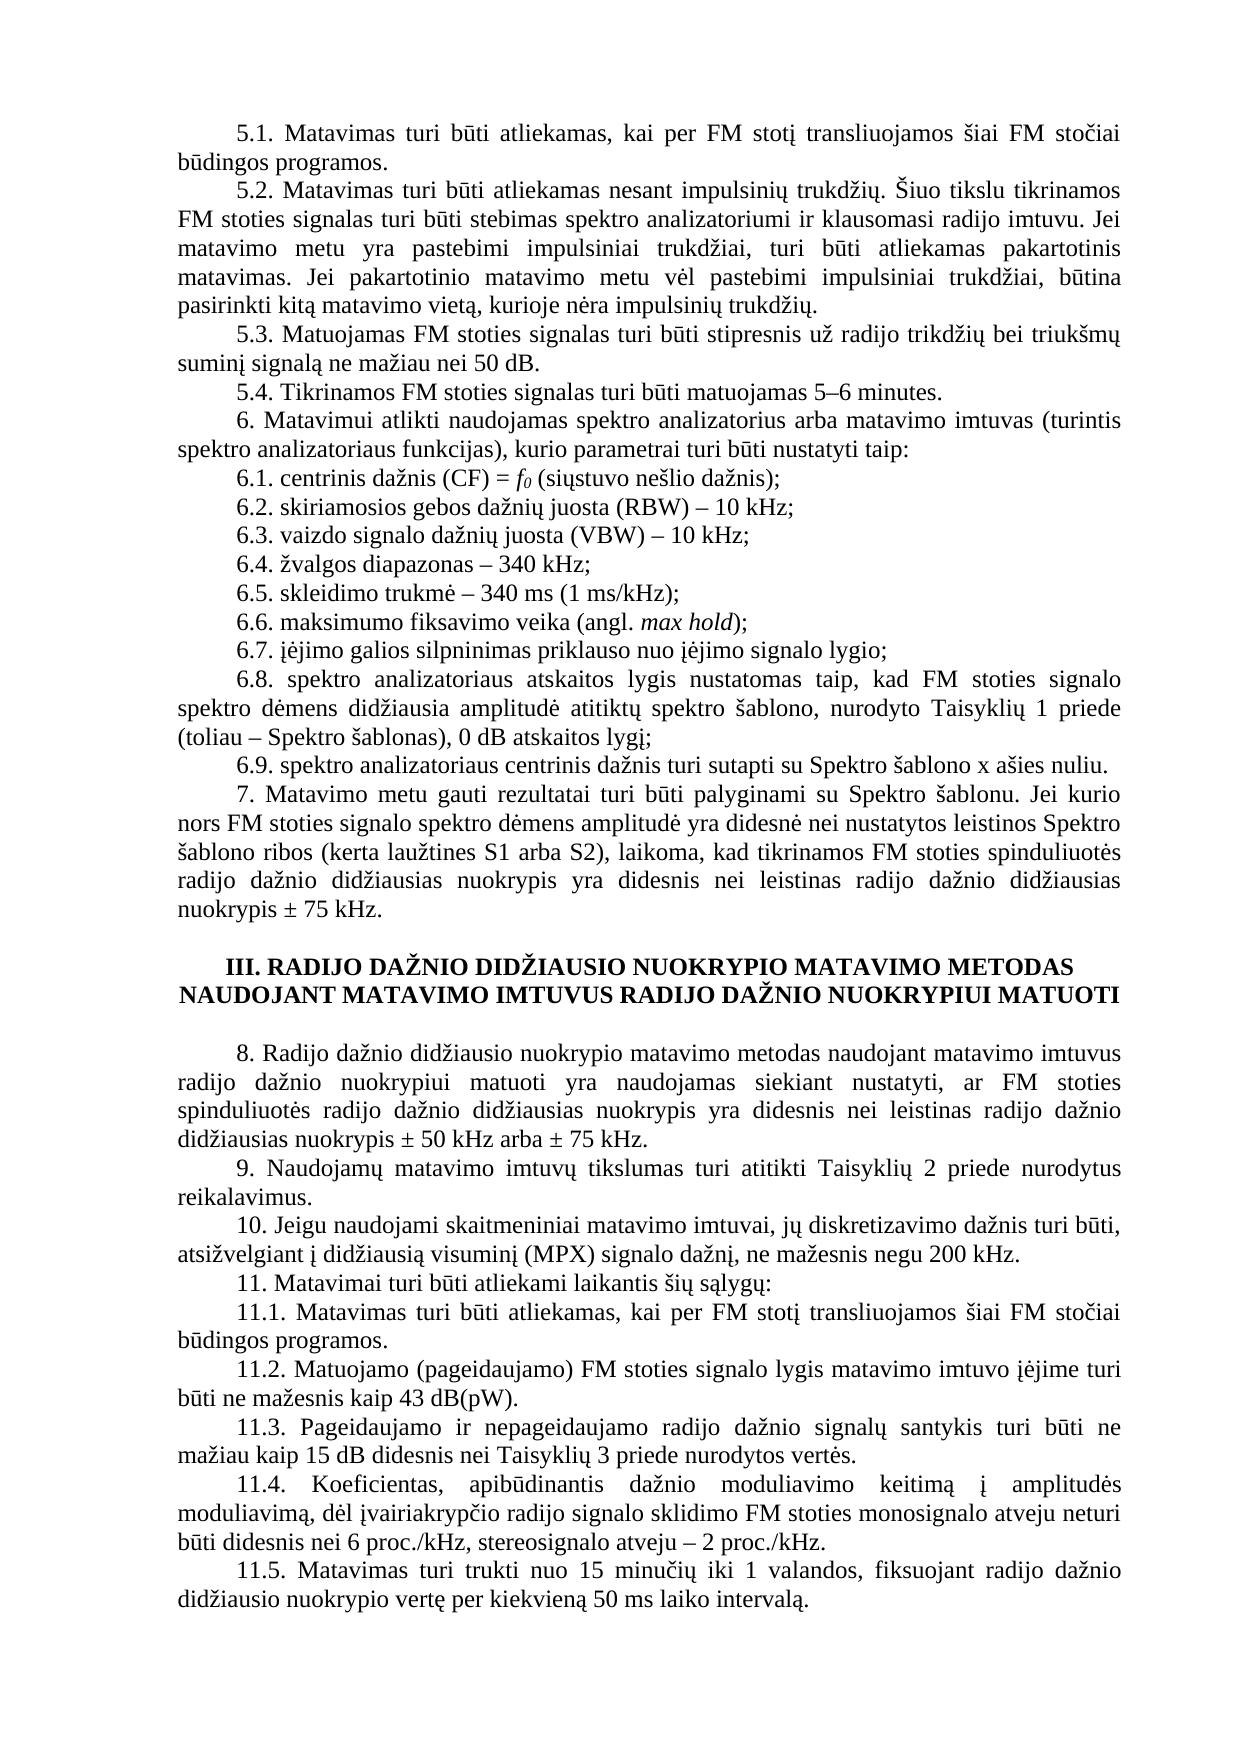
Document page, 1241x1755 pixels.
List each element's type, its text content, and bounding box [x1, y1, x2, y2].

text 6. Matavimui atlikti naudojamas spektro analizatorius arba matavimo imtuvas (turintis spektro analizatoriaus funkcijas), kurio parametrai turi būti nustatyti taip: [177, 406, 1122, 463]
text 6.3. vaizdo signalo dažnių juosta (VBW) – 10 kHz; [177, 521, 1122, 549]
text 11.5. Matavimas turi trukti nuo 15 minučių iki 1 valandos, fiksuojant radijo dažnio didžiausio nuokrypio vertę per kiekvieną 50 ms laiko intervalą. [177, 1556, 1122, 1613]
text 8. Radijo dažnio didžiausio nuokrypio matavimo metodas naudojant matavimo imtuvus radijo dažnio nuokrypiui matuoti yra naudojamas siekiant nustatyti, ar FM stoties spinduliuotės radijo dažnio didžiausias nuokrypis yra didesnis nei leistinas radijo dažnio didžiausias nuokrypis ± 50 kHz arba ± 75 kHz. [177, 1038, 1122, 1153]
text 5.4. Tikrinamos FM stoties signalas turi būti matuojamas 5–6 minutes. [177, 377, 1122, 406]
text 6.8. spektro analizatoriaus atskaitos lygis nustatomas taip, kad FM stoties signalo spektro dėmens didžiausia amplitudė atitiktų spektro šablono, nurodyto Taisyklių 1 priede (toliau – Spektro šablonas), 0 dB atskaitos lygį; [177, 664, 1122, 751]
text 5.2. Matavimas turi būti atliekamas nesant impulsinių trukdžių. Šiuo tikslu tikrinamos FM stoties signalas turi būti stebimas spektro analizatoriumi ir klausomasi radijo imtuvu. Jei matavimo metu yra pastebimi impulsiniai trukdžiai, turi būti atliekamas pakartotinis matavimas. Jei pakartotinio matavimo metu vėl pastebimi impulsiniai trukdžiai, būtina pasirinkti kitą matavimo vietą, kurioje nėra impulsinių trukdžių. [177, 176, 1122, 319]
text 6.1. centrinis dažnis (CF) = f0 (siųstuvo nešlio dažnis); [177, 463, 1122, 492]
text 6.7. įėjimo galios silpninimas priklauso nuo įėjimo signalo lygio; [177, 636, 1122, 664]
text III. RADIJO DAŽNIO DIDŽIAUSIO NUOKRYPIO MATAVIMO METODAS NAUDOJANT MATAVIMO IMTUVUS RADIJO DAŽNIO NUOKRYPIUI MATUOTI [177, 952, 1122, 1009]
text 9. Naudojamų matavimo imtuvų tikslumas turi atitikti Taisyklių 2 priede nurodytus reikalavimus. [177, 1153, 1122, 1211]
text 11.1. Matavimas turi būti atliekamas, kai per FM stotį transliuojamos šiai FM stočiai būdingos programos. [177, 1297, 1122, 1354]
text 11.2. Matuojamo (pageidaujamo) FM stoties signalo lygis matavimo imtuvo įėjime turi būti ne mažesnis kaip 43 dB(pW). [177, 1354, 1122, 1412]
text 11. Matavimai turi būti atliekami laikantis šių sąlygų: [177, 1268, 1122, 1297]
text 7. Matavimo metu gauti rezultatai turi būti palyginami su Spektro šablonu. Jei kurio nors FM stoties signalo spektro dėmens amplitudė yra didesnė nei nustatytos leistinos Spektro šablono ribos (kerta laužtines S1 arba S2), laikoma, kad tikrinamos FM stoties spinduliuotės radijo dažnio didžiausias nuokrypis yra didesnis nei leistinas radijo dažnio didžiausias nuokrypis ± 75 kHz. [177, 779, 1122, 923]
text 11.3. Pageidaujamo ir nepageidaujamo radijo dažnio signalų santykis turi būti ne mažiau kaip 15 dB didesnis nei Taisyklių 3 priede nurodytos vertės. [177, 1412, 1122, 1469]
text 10. Jeigu naudojami skaitmeniniai matavimo imtuvai, jų diskretizavimo dažnis turi būti, atsižvelgiant į didžiausią visuminį (MPX) signalo dažnį, ne mažesnis negu 200 kHz. [177, 1211, 1122, 1268]
text 6.5. skleidimo trukmė – 340 ms (1 ms/kHz); [177, 578, 1122, 607]
text 6.4. žvalgos diapazonas – 340 kHz; [177, 549, 1122, 578]
text 6.2. skiriamosios gebos dažnių juosta (RBW) – 10 kHz; [177, 492, 1122, 521]
text 5.3. Matuojamas FM stoties signalas turi būti stipresnis už radijo trikdžių bei triukšmų suminį signalą ne mažiau nei 50 dB. [177, 319, 1122, 377]
text 5.1. Matavimas turi būti atliekamas, kai per FM stotį transliuojamos šiai FM stočiai būdingos programos. [177, 118, 1122, 176]
text 6.9. spektro analizatoriaus centrinis dažnis turi sutapti su Spektro šablono x ašies nuliu. [177, 751, 1122, 779]
text 11.4. Koeficientas, apibūdinantis dažnio moduliavimo keitimą į amplitudės moduliavimą, dėl įvairiakrypčio radijo signalo sklidimo FM stoties monosignalo atveju neturi būti didesnis nei 6 proc./kHz, stereosignalo atveju – 2 proc./kHz. [177, 1469, 1122, 1556]
text 6.6. maksimumo fiksavimo veika (angl. max hold); [177, 607, 1122, 636]
